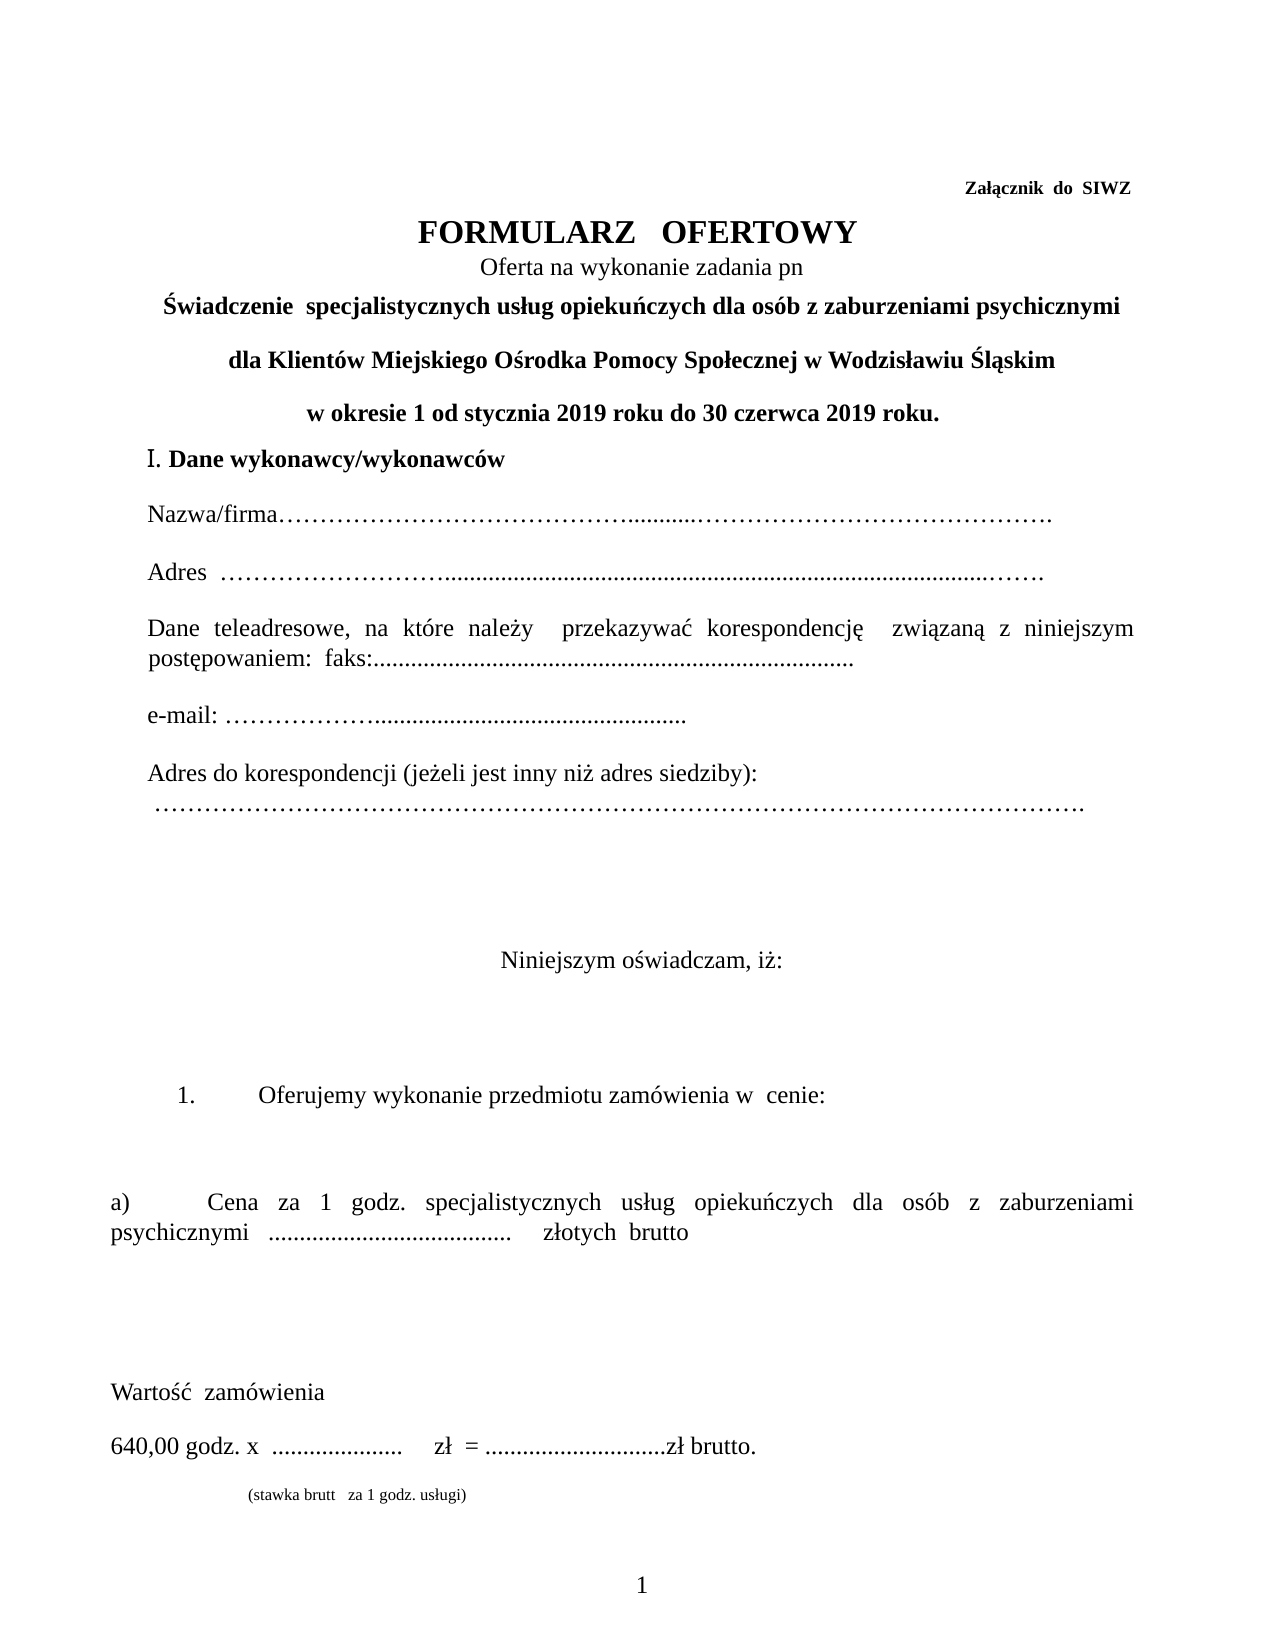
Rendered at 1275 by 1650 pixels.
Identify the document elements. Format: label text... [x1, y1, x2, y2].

list Wartość zamówienia [110, 1377, 1136, 1406]
text Świadczenie specjalistycznych usług opiekuńczych dla osób z zaburzeniami psychicznymi [147, 291, 1136, 320]
text Oferta na wykonanie zadania pn [148, 252, 1136, 281]
list Oferujemy wykonanie przedmiotu zamówienia w cenie: [177, 1080, 1136, 1109]
text Nazwa/firma……………………………………...........……………………………………. [147, 499, 1135, 528]
text Adres ……………………….......................................................................................……. [147, 557, 1135, 585]
text Niniejszym oświadczam, iż: [148, 945, 1136, 974]
subtitle FORMULARZ OFERTOWY [139, 212, 1136, 250]
text I. Dane wykonawcy/wykonawców [147, 441, 1136, 475]
text Adres do korespondencji (jeżeli jest inny niż adres siedziby): [147, 758, 1135, 786]
text dla Klientów Miejskiego Ośrodka Pomocy Społecznej w Wodzisławiu Śląskim [147, 345, 1136, 374]
list 640,00 godz. x ..................... zł = .............................zł brutto. [110, 1431, 1136, 1460]
text e-mail: ……………….................................................. [147, 700, 1135, 729]
text …………………………………………………………………………………………………. [147, 788, 1135, 817]
text w okresie 1 od stycznia 2019 roku do 30 czerwca 2019 roku. [110, 398, 1136, 427]
list (stawka brutt za 1 godz. usługi) [110, 1484, 1136, 1504]
list a) Cena za 1 godz. specjalistycznych usług opiekuńczych dla osób z zaburzeniami psychicznymi ....................................... złotych brutto [110, 1187, 1136, 1246]
text Dane teleadresowe, na które należy przekazywać korespondencję związaną z niniejszym postępowaniem: faks:............................................................................. [147, 613, 1135, 672]
text Załącznik do SIWZ [110, 177, 1131, 199]
